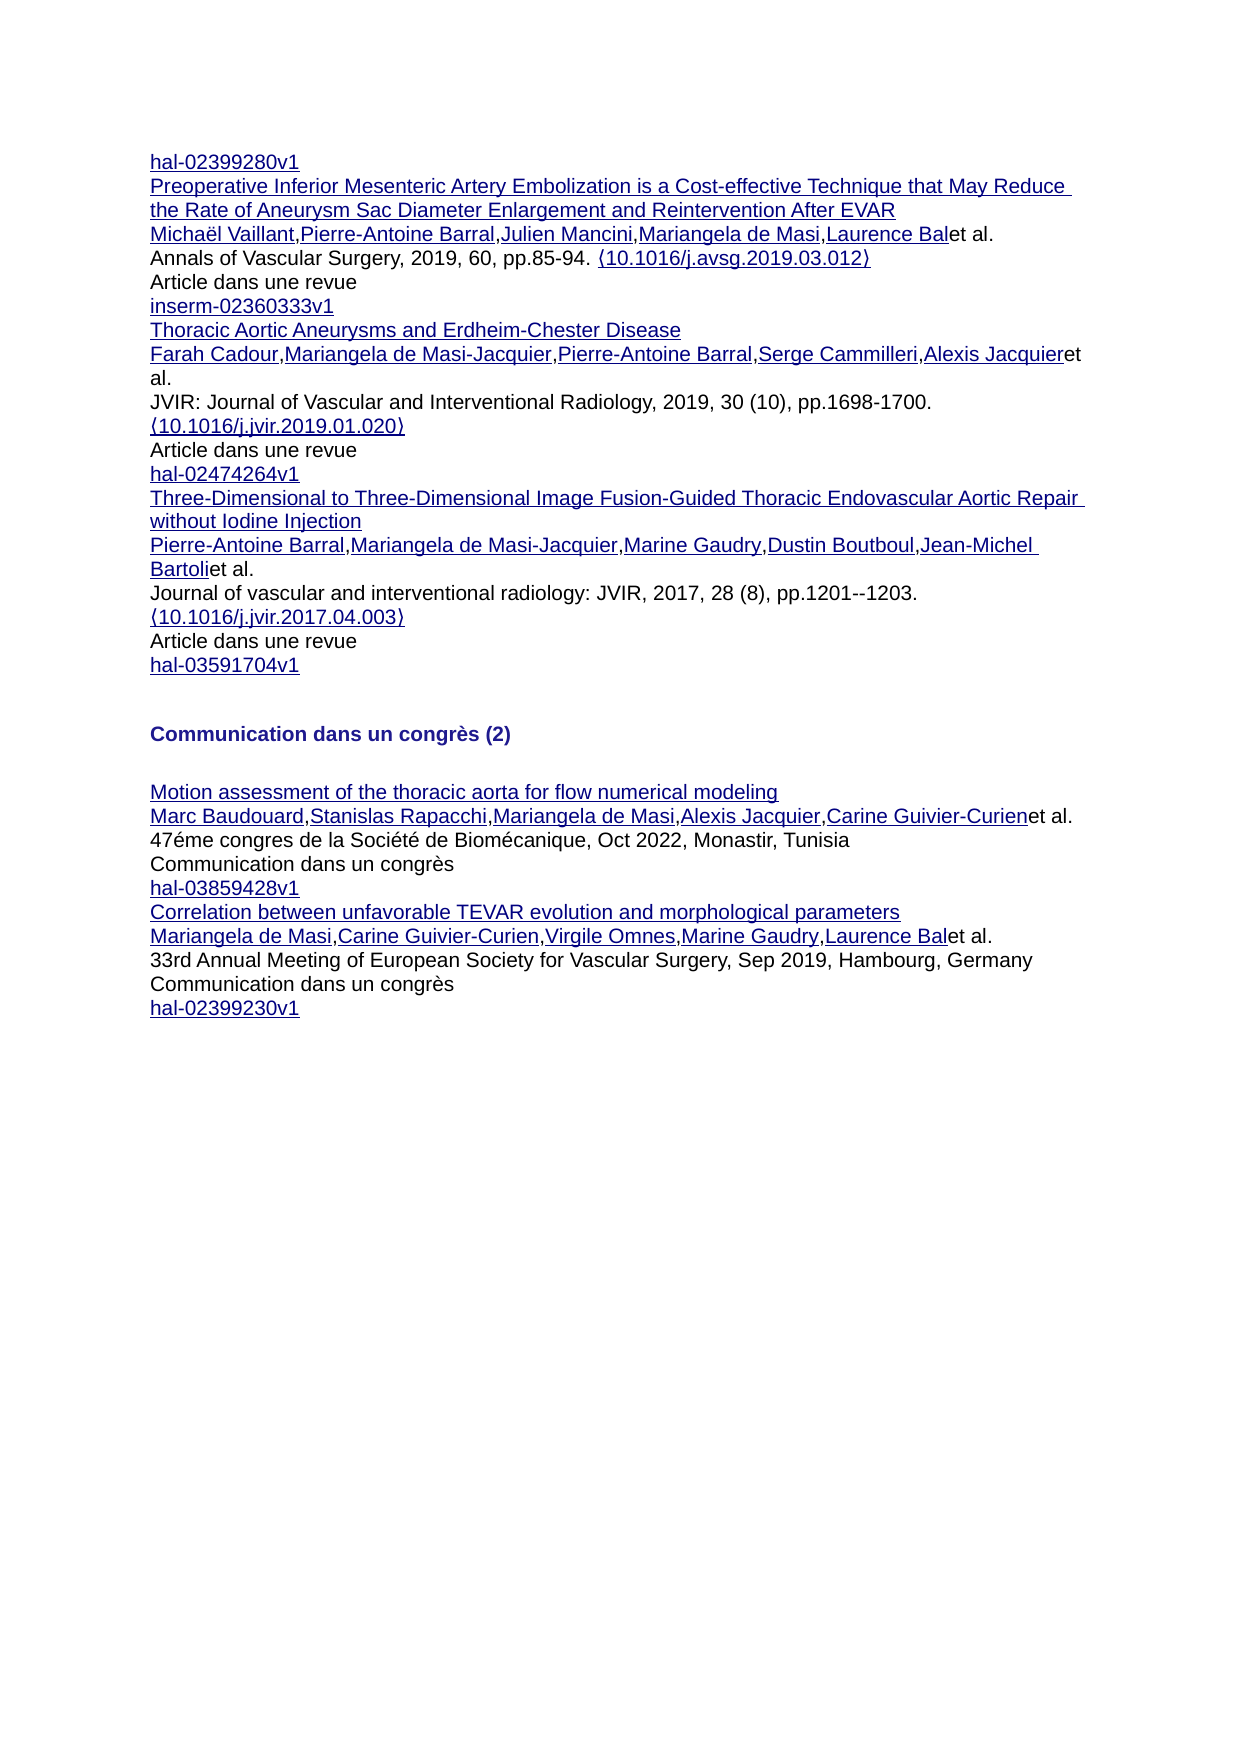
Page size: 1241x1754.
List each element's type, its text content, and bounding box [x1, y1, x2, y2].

table_cell Thoracic Aortic Aneurysms and Erdheim-Chester Disease Farah Cadour,Mariangela de Masi-Jacquier,Pierre-Antoine Barral,Serge Cammilleri,Alexis Jacquieret al. JVIR: Journal of Vascular and Interventional Radiology, 2019, 30 (10), pp.1698-1700. ⟨10.1016/j.jvir.2019.01.020⟩ Article dans une revue hal-02474264v1 [150, 318, 1090, 485]
table_cell Preoperative Inferior Mesenteric Artery Embolization is a Cost-effective Technique that May Reduce the Rate of Aneurysm Sac Diameter Enlargement and Reintervention After EVAR Michaël Vaillant,Pierre-Antoine Barral,Julien Mancini,Mariangela de Masi,Laurence Balet al. Annals of Vascular Surgery, 2019, 60, pp.85-94. ⟨10.1016/j.avsg.2019.03.012⟩ Article dans une revue inserm-02360333v1 [150, 174, 1090, 318]
table_cell Correlation between unfavorable TEVAR evolution and morphological parameters Mariangela de Masi,Carine Guivier-Curien,Virgile Omnes,Marine Gaudry,Laurence Balet al. 33rd Annual Meeting of European Society for Vascular Surgery, Sep 2019, Hambourg, Germany Communication dans un congrès hal-02399230v1 [150, 900, 1090, 1020]
table_cell hal-02399280v1 [150, 150, 1090, 174]
subtitle Communication dans un congrès (2) [150, 722, 1090, 746]
table_cell Three-Dimensional to Three-Dimensional Image Fusion-Guided Thoracic Endovascular Aortic Repair without Iodine Injection Pierre-Antoine Barral,Mariangela de Masi-Jacquier,Marine Gaudry,Dustin Boutboul,Jean-Michel Bartoliet al. Journal of vascular and interventional radiology: JVIR, 2017, 28 (8), pp.1201--1203. ⟨10.1016/j.jvir.2017.04.003⟩ Article dans une revue hal-03591704v1 [150, 485, 1090, 677]
table_header Motion assessment of the thoracic aorta for flow numerical modeling Marc Baudouard,Stanislas Rapacchi,Mariangela de Masi,Alexis Jacquier,Carine Guivier-Curienet al. 47éme congres de la Société de Biomécanique, Oct 2022, Monastir, Tunisia Communication dans un congrès hal-03859428v1 [150, 780, 1090, 900]
